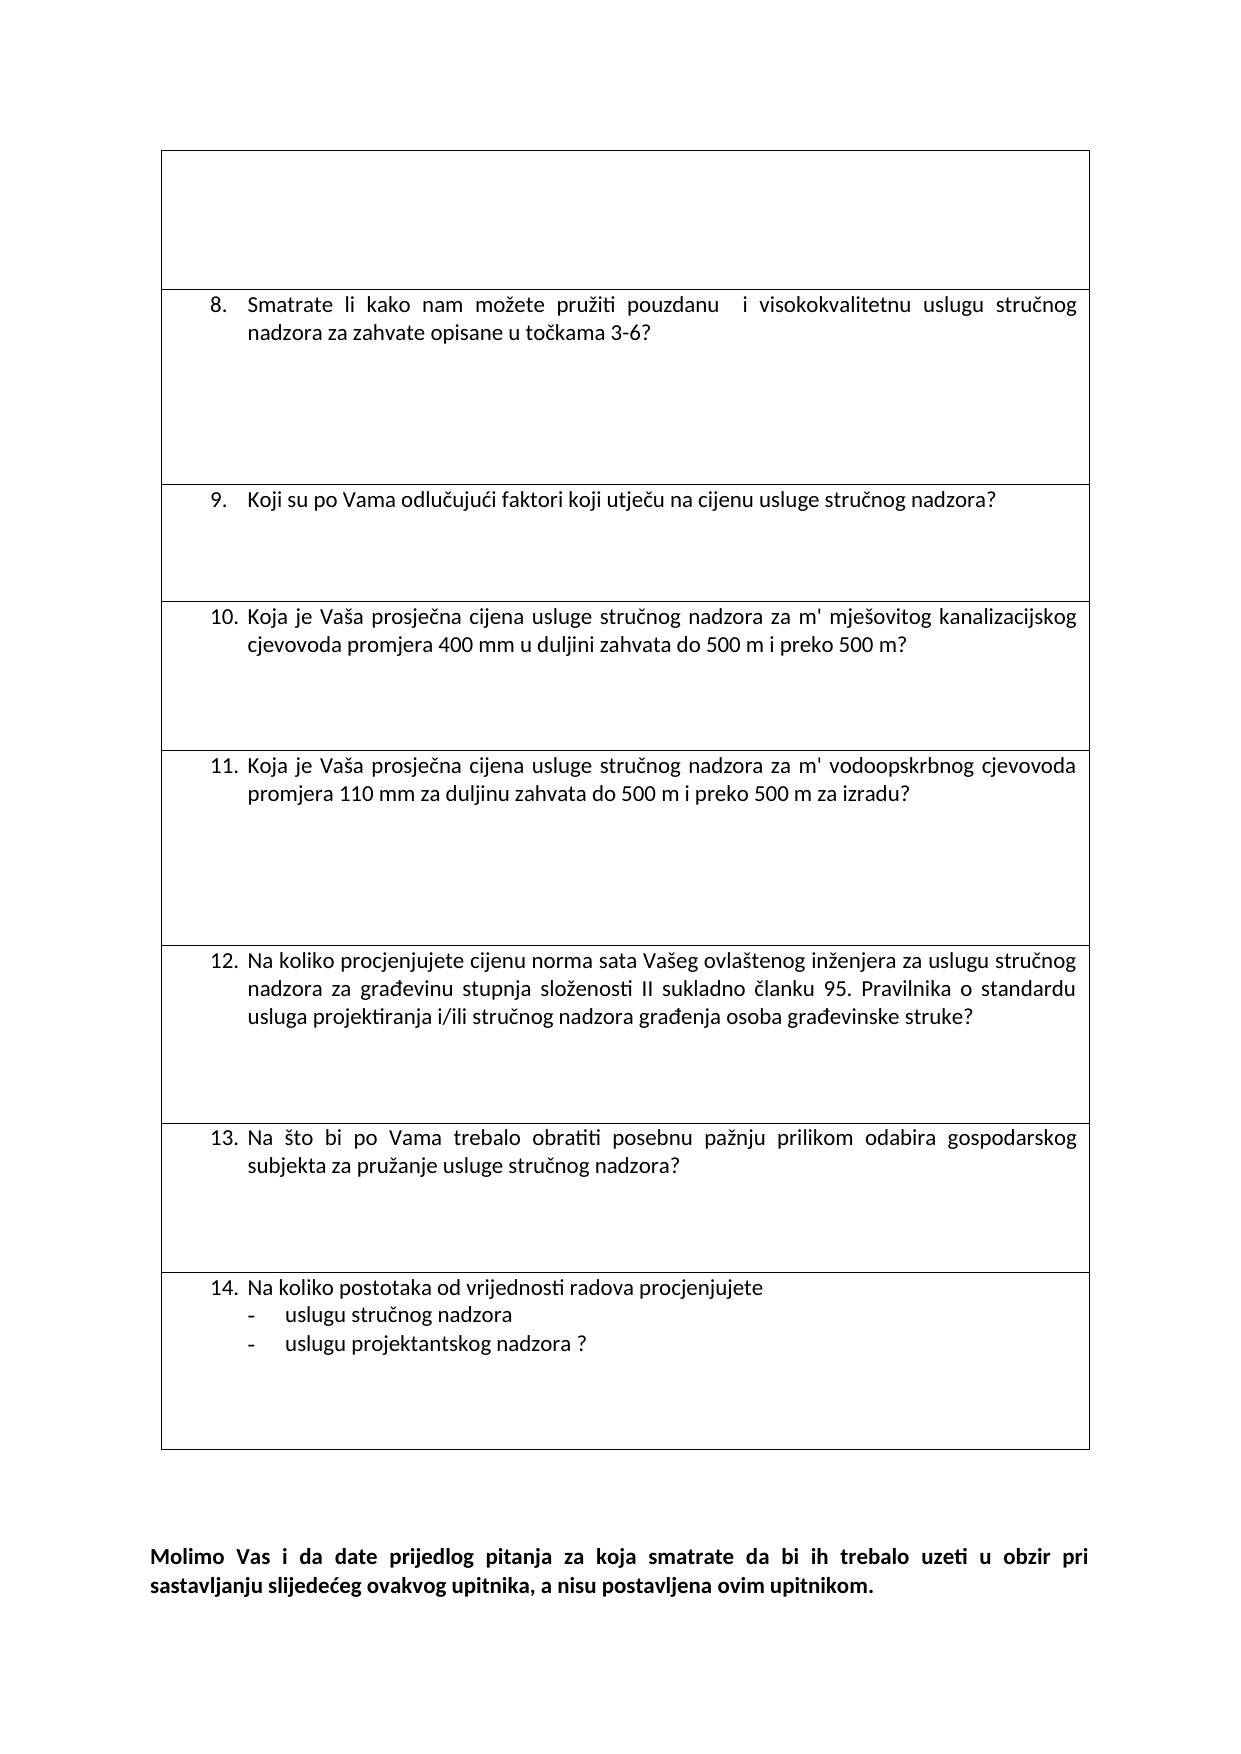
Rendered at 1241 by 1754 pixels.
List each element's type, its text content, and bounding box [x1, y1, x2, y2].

text Molimo Vas i da date prijedlog pitanja za koja smatrate da bi ih trebalo uzeti u obzir pri sastavljanju slijedećeg ovakvog upitnika, a nisu postavljena ovim upitnikom. [150, 1542, 1090, 1599]
table_cell Koja je Vaša prosječna cijena usluge stručnog nadzora za m' mješovitog kanalizacijskog cjevovoda promjera 400 mm u duljini zahvata do 500 m i preko 500 m? [162, 602, 1089, 750]
table_cell Smatrate li kako nam možete pružiti pouzdanu i visokokvalitetnu uslugu stručnog nadzora za zahvate opisane u točkama 3-6? [162, 290, 1089, 484]
table_cell [162, 151, 1089, 289]
table_cell Na što bi po Vama trebalo obratiti posebnu pažnju prilikom odabira gospodarskog subjekta za pružanje usluge stručnog nadzora? [162, 1124, 1089, 1272]
table_cell Na koliko procjenjujete cijenu norma sata Vašeg ovlaštenog inženjera za uslugu stručnog nadzora za građevinu stupnja složenosti II sukladno članku 95. Pravilnika o standardu usluga projektiranja i/ili stručnog nadzora građenja osoba građevinske struke? [162, 946, 1089, 1122]
table_cell Na koliko postotaka od vrijednosti radova procjenjujete uslugu stručnog nadzora uslugu projektantskog nadzora ? [162, 1273, 1089, 1449]
table_cell Koji su po Vama odlučujući faktori koji utječu na cijenu usluge stručnog nadzora? [162, 485, 1089, 601]
table_cell Koja je Vaša prosječna cijena usluge stručnog nadzora za m' vodoopskrbnog cjevovoda promjera 110 mm za duljinu zahvata do 500 m i preko 500 m za izradu? [162, 751, 1089, 945]
